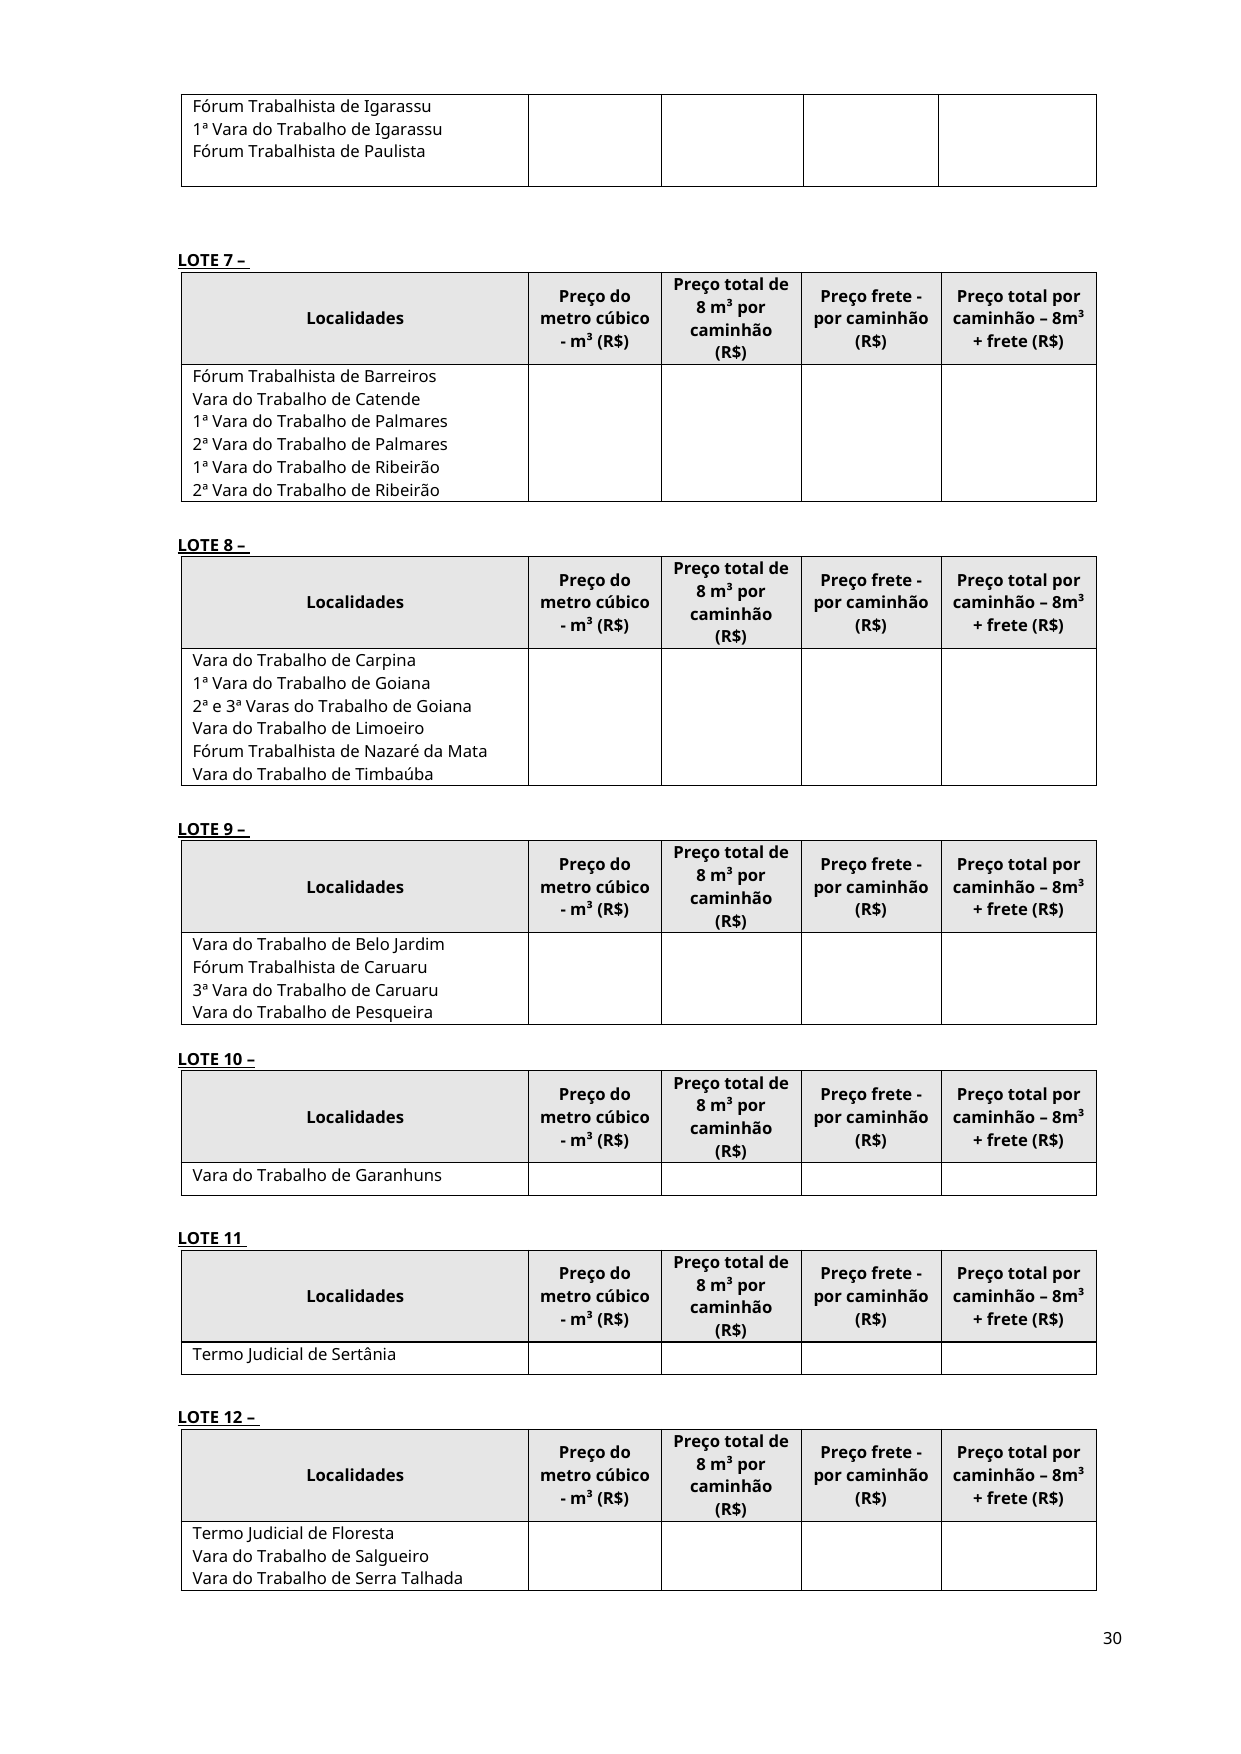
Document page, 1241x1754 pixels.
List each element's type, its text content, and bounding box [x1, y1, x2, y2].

table_header Preço do metro cúbico - m³ (R$) [529, 841, 661, 932]
table_header Preço total por caminhão – 8m³ + frete (R$) [942, 1430, 1096, 1521]
table_cell Fórum Trabalhista de Barreiros Vara do Trabalho de Catende 1ª Vara do Trabalho de Palmares 2ª Vara do Trabalho de Palmares 1ª Vara do Trabalho de Ribeirão 2ª Vara do Trabalho de Ribeirão [182, 365, 528, 501]
table_cell [802, 1522, 941, 1590]
table_cell [804, 95, 938, 186]
table_cell [802, 1343, 941, 1374]
table_cell [942, 1343, 1096, 1374]
text LOTE 9 – [177, 817, 1122, 840]
text LOTE 8 – [177, 533, 1122, 556]
table_header Preço frete - por caminhão (R$) [802, 1251, 941, 1341]
table_header Localidades [182, 273, 528, 364]
table_cell [529, 933, 661, 1024]
table_header Preço total de 8 m³ por caminhão (R$) [662, 557, 801, 648]
table_cell [662, 1522, 801, 1590]
table_cell [942, 1522, 1096, 1590]
table_header Preço total por caminhão – 8m³ + frete (R$) [942, 841, 1096, 932]
text LOTE 11 [177, 1227, 1122, 1249]
table_cell [662, 1163, 801, 1194]
table_cell [662, 649, 801, 785]
table_cell [942, 649, 1096, 785]
table_header Preço total por caminhão – 8m³ + frete (R$) [942, 557, 1096, 648]
table_cell [802, 1163, 941, 1194]
table_header Preço total por caminhão – 8m³ + frete (R$) [942, 1071, 1096, 1162]
table_header Preço total por caminhão – 8m³ + frete (R$) [942, 273, 1096, 364]
table_header Preço frete - por caminhão (R$) [802, 841, 941, 932]
table_header Preço frete - por caminhão (R$) [802, 1071, 941, 1162]
table_cell Vara do Trabalho de Garanhuns [182, 1163, 528, 1194]
table_cell [529, 649, 661, 785]
table_header Preço total de 8 m³ por caminhão (R$) [662, 1071, 801, 1162]
table_cell Termo Judicial de Sertânia [182, 1343, 528, 1374]
table_cell [529, 1522, 661, 1590]
table_cell Vara do Trabalho de Belo Jardim Fórum Trabalhista de Caruaru 3ª Vara do Trabalho de Caruaru Vara do Trabalho de Pesqueira [182, 933, 528, 1024]
table_header Preço frete - por caminhão (R$) [802, 1430, 941, 1521]
table_header Preço total por caminhão – 8m³ + frete (R$) [942, 1251, 1096, 1341]
table_header Localidades [182, 1430, 528, 1521]
table_header Preço total de 8 m³ por caminhão (R$) [662, 1251, 801, 1341]
table_header Preço do metro cúbico - m³ (R$) [529, 1430, 661, 1521]
text LOTE 7 – [177, 249, 1122, 272]
table_header Preço do metro cúbico - m³ (R$) [529, 273, 661, 364]
table_cell [942, 1163, 1096, 1194]
table_cell [662, 365, 801, 501]
table_cell [939, 95, 1096, 186]
table_header Preço do metro cúbico - m³ (R$) [529, 557, 661, 648]
table_cell [942, 933, 1096, 1024]
table_cell [802, 649, 941, 785]
table_header Preço total de 8 m³ por caminhão (R$) [662, 1430, 801, 1521]
table_cell [662, 1343, 801, 1374]
table_cell [529, 95, 661, 186]
text LOTE 12 – [177, 1406, 1122, 1429]
table_cell [529, 1343, 661, 1374]
table_header Localidades [182, 841, 528, 932]
table_cell [662, 95, 803, 186]
table_header Preço do metro cúbico - m³ (R$) [529, 1071, 661, 1162]
table_header Preço frete - por caminhão (R$) [802, 273, 941, 364]
table_cell [802, 933, 941, 1024]
text LOTE 10 – [177, 1048, 1122, 1070]
table_header Localidades [182, 557, 528, 648]
table_cell [942, 365, 1096, 501]
table_header Preço total de 8 m³ por caminhão (R$) [662, 841, 801, 932]
table_cell Termo Judicial de Floresta Vara do Trabalho de Salgueiro Vara do Trabalho de Serra Talhada [182, 1522, 528, 1590]
table_cell [662, 933, 801, 1024]
table_header Localidades [182, 1071, 528, 1162]
table_header Preço frete - por caminhão (R$) [802, 557, 941, 648]
table_header Preço total de 8 m³ por caminhão (R$) [662, 273, 801, 364]
table_header Localidades [182, 1251, 528, 1341]
table_cell Vara do Trabalho de Carpina 1ª Vara do Trabalho de Goiana 2ª e 3ª Varas do Trabalho de Goiana Vara do Trabalho de Limoeiro Fórum Trabalhista de Nazaré da Mata Vara do Trabalho de Timbaúba [182, 649, 528, 785]
table_cell [802, 365, 941, 501]
table_header Preço do metro cúbico - m³ (R$) [529, 1251, 661, 1341]
table_cell [529, 1163, 661, 1194]
table_cell Fórum Trabalhista de Igarassu 1ª Vara do Trabalho de Igarassu Fórum Trabalhista de Paulista [182, 95, 528, 186]
table_cell [529, 365, 661, 501]
